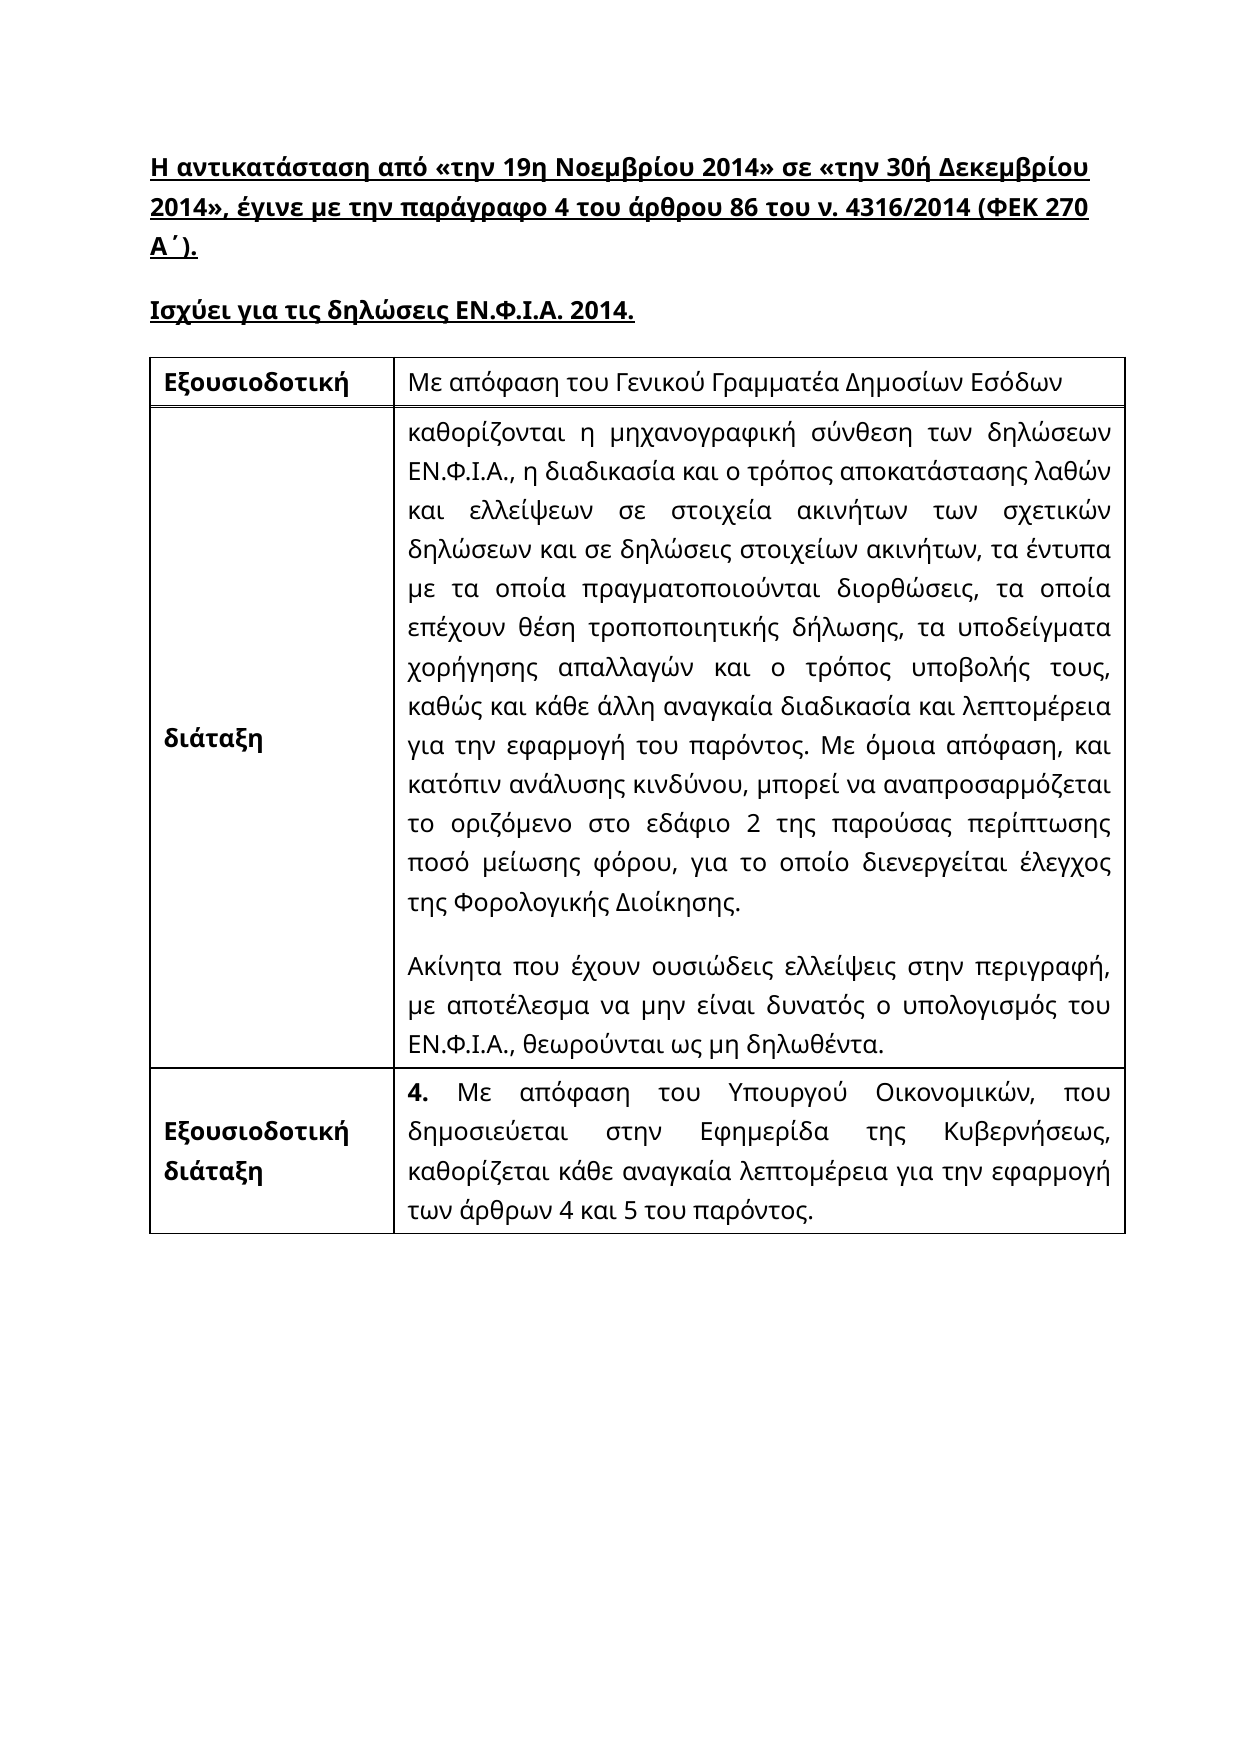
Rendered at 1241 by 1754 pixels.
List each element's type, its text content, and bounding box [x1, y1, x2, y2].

table_header διάταξη [151, 408, 393, 1067]
table_cell Εξουσιοδοτική διάταξη [151, 1069, 393, 1233]
table_header καθορίζονται η μηχανογραφική σύνθεση των δηλώσεων ΕΝ.Φ.Ι.Α., η διαδικασία και ο τρόπος αποκατάστασης λαθών και ελλείψεων σε στοιχεία ακινήτων των σχετικών δηλώσεων και σε δηλώσεις στοιχείων ακινήτων, τα έντυπα με τα οποία πραγματοποιούνται διορθώσεις, τα οποία επέχουν θέση τροποποιητικής δήλωσης, τα υποδείγματα χορήγησης απαλλαγών και ο τρόπος υποβολής τους, καθώς και κάθε άλλη αναγκαία διαδικασία και λεπτομέρεια για την εφαρμογή του παρόντος. Με όμοια απόφαση, και κατόπιν ανάλυσης κινδύνου, μπορεί να αναπροσαρμόζεται το οριζόμενο στο εδάφιο 2 της παρούσας περίπτωσης ποσό μείωσης φόρου, για το οποίο διενεργείται έλεγχος της Φορολογικής Διοίκησης. Ακίνητα που έχουν ουσιώδεις ελλείψεις στην περιγραφή, με αποτέλεσμα να μην είναι δυνατός ο υπολογισμός του ΕΝ.Φ.Ι.Α., θεωρούνται ως μη δηλωθέντα. [395, 408, 1124, 1067]
table_header Εξουσιοδοτική [151, 358, 393, 405]
text 2014», έγινε με την παράγραφο 4 του άρθρου 86 του ν. 4316/2014 (ΦΕΚ 270 Α΄). [150, 181, 1090, 262]
text Ισχύει για τις δηλώσεις ΕΝ.Φ.Ι.Α. 2014. [150, 292, 1090, 327]
table_cell 4. Με απόφαση του Υπουργού Οικονομικών, που δημοσιεύεται στην Εφημερίδα της Κυβερνήσεως, καθορίζεται κάθε αναγκαία λεπτομέρεια για την εφαρμογή των άρθρων 4 και 5 του παρόντος. [395, 1069, 1124, 1233]
table_header Με απόφαση του Γενικού Γραμματέα Δημοσίων Εσόδων [395, 358, 1124, 405]
text Η αντικατάσταση από «την 19η Νοεμβρίου 2014» σε «την 30ή Δεκεμβρίου [150, 150, 1090, 179]
